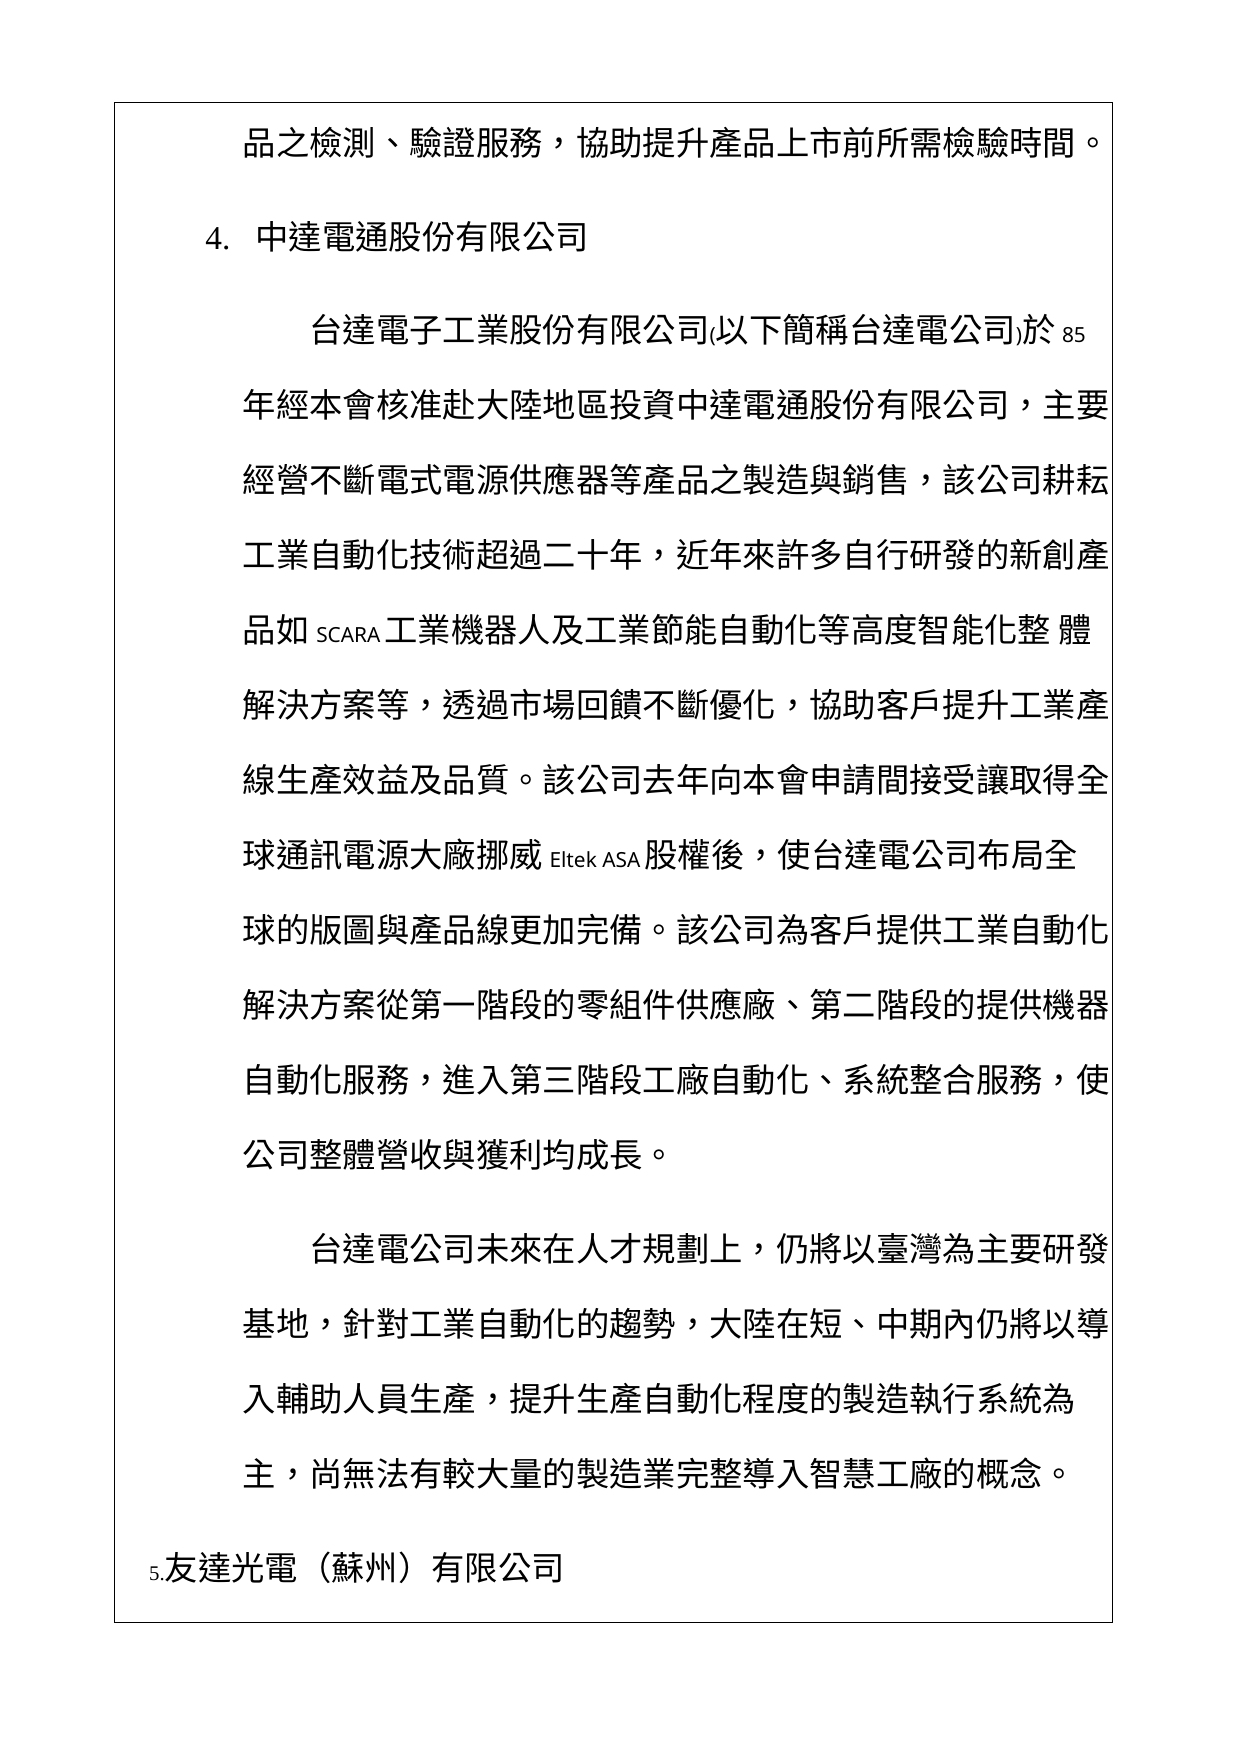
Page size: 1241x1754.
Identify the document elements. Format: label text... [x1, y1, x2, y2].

table_cell 交流活動基本資料 一、活動名稱：104年度「全球投資趨勢及政策研究計畫」-大陸投資事業實地訪查 二、活動日期：104年8月16日至104年8月22日 三、主辦（或接待）單位：經濟部投資審議委員會委託財團法人中華經濟研究院執行 四、報告撰寫人服務單位：經濟部投資審議委員會 經濟部工業局 活動（會議）重點 活動性質：參訪 今（104）年度「全球投資趨勢及政策研究計畫」，經濟部投資審議委員會（以下簡稱投審會）希望透過研究及實地訪查等方式，瞭解全球總體經濟情勢、國內廠商對大陸及對外投資狀況，以及我國和主要國家之間雙向投資環境之變化，作為研擬修訂投資政策之參考，爰委託中華經濟研究院（以下簡稱中經院）執行研究計畫。本計畫包括投資趨勢分析與研究、投資政策與法規研析及投資調查與管理資料庫等項目，其中投資趨勢分析與研究項下對中國大陸事業實地訪查部分，本年度選定產業別為國內關鍵技術產業（晶圓鑄造、積體電路封裝測試、液晶顯示器面板等產業），並依地區別規畫二梯次執行，本梯次為第二梯次，本會除派員會同參加外，並邀請本部工業局隨行，除可監督委託研究案之執行情形及進度外，亦可實地瞭解當地臺商企業的經營現況與問題，以利未來兩岸產經政策擬定與執行業務的推展。 活動內容 本次參與中經院與臺商面對面之深度訪談行程，計訪談日月光封裝測試（上海）有限公司、台積電（中國）有限公司、威宏電子(上海)有限公司、中達電通股份有限公司、友達光電(蘇州)有限公司、蘇州群策科技有限公司、矽品科技（蘇州）有限公司、和艦科技（蘇州）有限公司、力成科技（蘇州）有限公司等9家臺商企業，參訪行程及訪談名單詳如附件，訪談重點摘錄如下： 日月光封裝測試（上海）有限公司 日月光半導體製造股份有限公司主要業務為提供半導體客戶封裝及測試服務，該公司對於兩岸分工佈局部分，大陸地區係以傳統焊線封裝測試業務，以供應客戶低階封測之需求，國內則為提供凸塊、覆晶、晶圓級封裝等高階封測產品及研發中心為主。日月光封裝測試（上海）有限公司目前年營收約美金2,000萬元，與97年營收約美金4,000萬元相較，獲利情況大幅下滑，主要原因為客戶轉單、人才（工程師及研發人員）流失及國內尚未開放在大陸生產高階產品，導致產業競爭力逐漸流失所致；另大陸政府強力扶植半導體產業，除以大基金方式挹注資金外，另以租稅、研發或薪資等多樣態補助方式，變相鼓勵供應鏈客戶將訂單轉予陸資企業，致使臺商企業在大陸地區經營面臨嚴峻挑戰。 台積電（中國）有限公司 台灣積體電路製造股份有限公司於92年在大陸投資設立台積電（中國）有限公司，從事8吋晶圓積體電路產銷業務，本會核准該公司赴大陸投資之製程技術已放寬至0.13微米以上，惟台積電（中國）有限公司70％製程仍以0.18微米及0.15微米為主。面對大陸官方強力扶植發展半導體產業，該公司表示半導體的發展並非僅靠資金與決心，技術是重要關鍵，對於大陸利用政策資源優勢，積極投入發展自有產業供應鏈，短期尚難與其抗衡。 台積電（中國）有限公司聘用員工2,700位，其中90名為當地研發人員，臺幹計9位，非直接員工流動率為5％~7％，與同業相較，流動率相對偏低。該公司表示未來是否要在大陸新設廠房，端視其對技術智財權的保障程度而定，因此對於本部預告修正「在大陸地區投資晶圓鑄造廠積體電路設計積體電路封裝積體電路測試與液晶顯示器面板廠關鍵技術審查及監督作業要點」中鬆綁可獨資在大陸興建12吋晶圓廠的政策，持正面態度。（本部104年9月4日業以經審二第10404604380號公告修正前述要點，核准投資人赴大陸投資設立12吋廠晶圓鑄造廠，惟採總量管制，以核准三座為上限。） 威宏電子(上海)有限公司 宏達國際電子股份有限公司 (以下簡稱宏達電) 因為手機定位不明及市場行銷失誤，導致獲利不佳，遂宣布重新擬定營運規劃，以生產高階智慧型手機等及縮減15%的全球員工人數，以挽回市場信心。威宏電子(上海)有限公司因為產能需求逐年下降，遂將高階產品如旗艦機等調整由國內生產，低階產品則委由陸資企業代工，並於今（104）年7月與中國移動股份有限公司設立聯合測試實驗室，作為智慧手機出廠前之驗證及測試，由於大陸為智慧手機最大生產基地之一，且為智慧手機最大消費市場之一，與大陸地區產銷相關的手機，都將會有龐大的檢測需求。未來該實驗室除提供宏達電手機檢測服務外，因已陸續通過3GPP、GCF、與在大陸上市所需要的CCSA認證，亦可提供高通、三星晶片產品，或非HTC手機產品之檢測、驗證服務，協助提升產品上市前所需檢驗時間。 中達電通股份有限公司 台達電子工業股份有限公司(以下簡稱台達電公司)於85年經本會核准赴大陸地區投資中達電通股份有限公司，主要經營不斷電式電源供應器等產品之製造與銷售，該公司耕耘工業自動化技術超過二十年，近年來許多自行研發的新創產品如SCARA工業機器人及工業節能自動化等高度智能化整 體解決方案等，透過市場回饋不斷優化，協助客戶提升工業產線生產效益及品質。該公司去年向本會申請間接受讓取得全球通訊電源大廠挪威Eltek ASA股權後，使台達電公司布局全球的版圖與產品線更加完備。該公司為客戶提供工業自動化解決方案從第一階段的零組件供應廠、第二階段的提供機器自動化服務，進入第三階段工廠自動化、系統整合服務，使公司整體營收與獲利均成長。 台達電公司未來在人才規劃上，仍將以臺灣為主要研發基地，針對工業自動化的趨勢，大陸在短、中期內仍將以導入輔助人員生產，提升生產自動化程度的製造執行系統為主，尚無法有較大量的製造業完整導入智慧工廠的概念。 5.友達光電（蘇州）有限公司 友達光電股份有限公司(以下簡稱友達公司)於90年經本會核准赴大陸地區投資友達光電（蘇州）有限公司，主要經營液晶顯示器模組製造組裝業務，包括完整尺寸(1.4吋~85吋)傳統TFT-LCD面板產品、小尺寸(1.5吋~7吋)LTPS TFT-LCD面板產品、小尺寸(1.4吋~5.5吋)AMOLED觸控面板，人員聘僱部份，幾乎已全為陸方員工，進料部份，大部分係客戶指定原料廠，但由陸資企業供應的比例已逐漸提升。友達公司以臺灣為全球營運發展之總部，統籌規劃各世代生產線之完整布局。針對主要液晶產品之全球供給來說，大陸市場之需求主要由友達大陸廠供應外，大陸以外之全球市場需求，皆由臺灣廠能供應。該公司並表示智慧型手機面板產值將大幅且高於電視面板之成長，而大陸廠是未來智慧型手機主要成長區域，為因應未來大陸可攜式裝置市場的龐大需求，故於昆山建立6代面板廠，期能因應市場並保有競爭優勢。 6.蘇州群策科技有限公司 欣興電子股份有限公司（以下簡稱欣興公司）於94年經本會核准投資蘇州群策科技有限公司，主要經營項目為電子產品所需電路板(PCB)生產、組裝等，該公司聘用員工1,600人，臺幹30人。有關PCB產業趨勢；目前傳統版、HIT低階品項已逐漸被大陸電路板產業取代，高階品項主要競爭者仍為台商，因此欣興公司藉由少量多樣產品，並開發歐美訂單以降低風險，至於高階手機的IC載板部份，主要競爭手仍為臺、韓、日業者，與IC產業界線越來越近；另該公司目前預訂於大陸常州、泰州、山東擇一廠區，設立車用板之生產基地；整體而言，大陸電路板產業目前僅在較低階的載板，與一般規格之軟板產品部份較具競爭力，在一些包括軟硬結合板的高階產品，還落後該公司3~5年的進展。 7.矽品科技（蘇州）有限公司 矽品精密工業股份有限公司（以下簡稱矽品公司）早期受大陸地方政府招商引資優惠、廉價勞工及逐漸建構完整供應鏈，因此於90年赴大陸蘇州設立矽品科技（蘇州）有限公司，從事電晶體、記憶體模組及積體電路封裝及其測試（焊線形式）業務，目前該公司聘用員工為3,300人，臺幹40人，直接員工部分，受限員工忠誠度不高及當地民風差異，流動率偏高，平均年資不到1年，致教育訓練及稽核成本居高不下，非直接員工部分，公司採用每年提高薪資約5％至10％、塑造人性化工作環境及在地管理等方式積極留住人才，員工流動率約1％，如年資為5年工程師薪資相較，兩岸差異已不大，顯示大陸勞工成本對臺商而言不再具有設廠優勢。 為因應大陸客戶需求及大陸競爭對手在高階封測技術的急起直追，該公司積極於蘇州廠區建置蘇州3廠，將於2015年第三季完工，量產後對大陸營收有相當大的挹注，兩岸分工佈局部分，依市場競爭程度及大陸客戶需求，建立封測TURNKEY 產能，搶占大陸市場，未來視需求，慎選具有地緣優勢及條件之地區進行布局，國內則作為高階封測研發基地及主要生產基地，服務全球客戶。 8.和艦科技（蘇州）有限公司 聯華電子股份有限公司(以下簡稱聯電公司) 目前為和艦科技（蘇州）有限公司最大股東，持股比率86.88％，該公司並於今（104）年經本會核准間接增加對和艦科技（蘇州）有限公司持股，投資完成後預計對其持股增加為91.06％，和艦科技（蘇州）有限公司為8吋晶圓廠，製程技術為0.13微米，目前2條產線產能（60,000片/月）均已滿載，稅後淨利為20％。鑑於大陸102年全年進口積體電路實績進口金額已達近美金2,300億元的規模，遠高於石油進口金額，且大陸官方在政策引導下，提升陸資企業在半導體市場的競爭力，聯電公司以參股投資聯芯集成電路製造(廈門)有限公司，參與快速成長之中國晶片市場，並透過12吋廠能提供55/65奈米以下的製造服務，與陸資企業競爭，提升該公司服務品質、增加在地化生產，以因應客戶客戶需求進而提升競爭力，預計廈門廠可於明年3月量產；至於是否會在大陸新設12吋晶圓廠，其表示大陸地方政府藉由鼓勵新設晶圓廠達招商引資的額度已滿（上海已有3座12吋晶圓廠），且已於臺南科學園區設有12吋晶圓廠及研發中心，故暫不考慮在大陸新設廠房。 9.力成科技（蘇州）有限公司 力成科技股份有限公司（以下簡稱力成公司）於98年向本會申請受讓取得力成科技（蘇州）有限公司100％股權，從事經營積體電路（IC）之封裝（銲線型式）及測試之產銷業務，該公司聘用員工470人，僅1位臺籍財務主管，主要客戶為日本東芝、爾必達及美國SST等，目前產能係大陸廠自行接單及當臺灣母公司產能不足以應付時之轉單為主，故投資大陸事業對母公司之既有訂單並無影響，且自行接單亦可為母公司帶來不小挹注。另103年因主要客戶美光科技至西安設廠，在其提供產能及價格的長期承諾下，也向本會申請以美金4,500萬赴西安投資設立力成半導體(西安)有限公司，預計104年底設廠完成，105年量產；力成公司表示大陸事業所提供之服務皆以高度成熟之低階封裝技術為主，此類技術因產品週期及機台折舊因素影響，面臨市場低價競爭，惟大陸高科技人才之平均成本仍較國內低廉，搭配中國官方給予外商公司及半導體產業政策之租稅優惠下，將使公司降低生產成本，具有競爭優勢。 遭遇之問題：無。 我方因應方法及效果：無。 心得及建議 早期臺商受大陸地方政府招商引資所提供租稅、水電、土地等優惠，赴大陸投資皆有獲利，但大陸國務院去年12月發布「國務院關於清理規範稅收等優惠政策的通知」（62號文），大陸各省級政府與有關部門要在3月底前，向大陸財政部呈交稅收等優惠政策的專項清理情況，最後上報到大陸國務院，未來將由中央統一稅收優惠，未經國務院批准，都不能自訂財政、稅費優惠，過去優惠恐面臨取消。再加上大陸勞動成本上升及民眾環保意識高漲下，使產業獲利大幅縮減，因此業者坦言，現階段赴大陸投資主要是因為配合客戶及市場需求，提供就近服務及強化與既有客戶關係，避免其與潛在競爭對手接觸。 對於大陸官方以大基金方式扶植產業供應鏈，對於全球產業的影響力恐將日漸增加，業者除須以更靈活的競合策略，因應大陸崛起帶來的機會與挑戰外，並希冀尋求政府支持，塑造較公平的投資環境，廠商建議如下： 租稅與經貿：希望政府可在移轉訂價、兩岸租稅協定與跨境利潤(TP)稅務相關問題上，與大陸政府達到共識，協助爭取較平等、有利之條件。 投資法規：現行赴大陸投資有禁止類別及有條件開放業別項目，由於商機瞬息萬變，希望政府能不再限制赴大陸投資業別項目，或得以簡化程序以事後報備方式備查，以免失去先機。 人才教育：臺灣較不重視技職教育，業者如欲將產線移回國內，首先面臨人力短缺問題，希望政府能加強產官學合作力道，以建教合作、體驗營等方式讓業者找到合適人才。 [115, 103, 1112, 1622]
